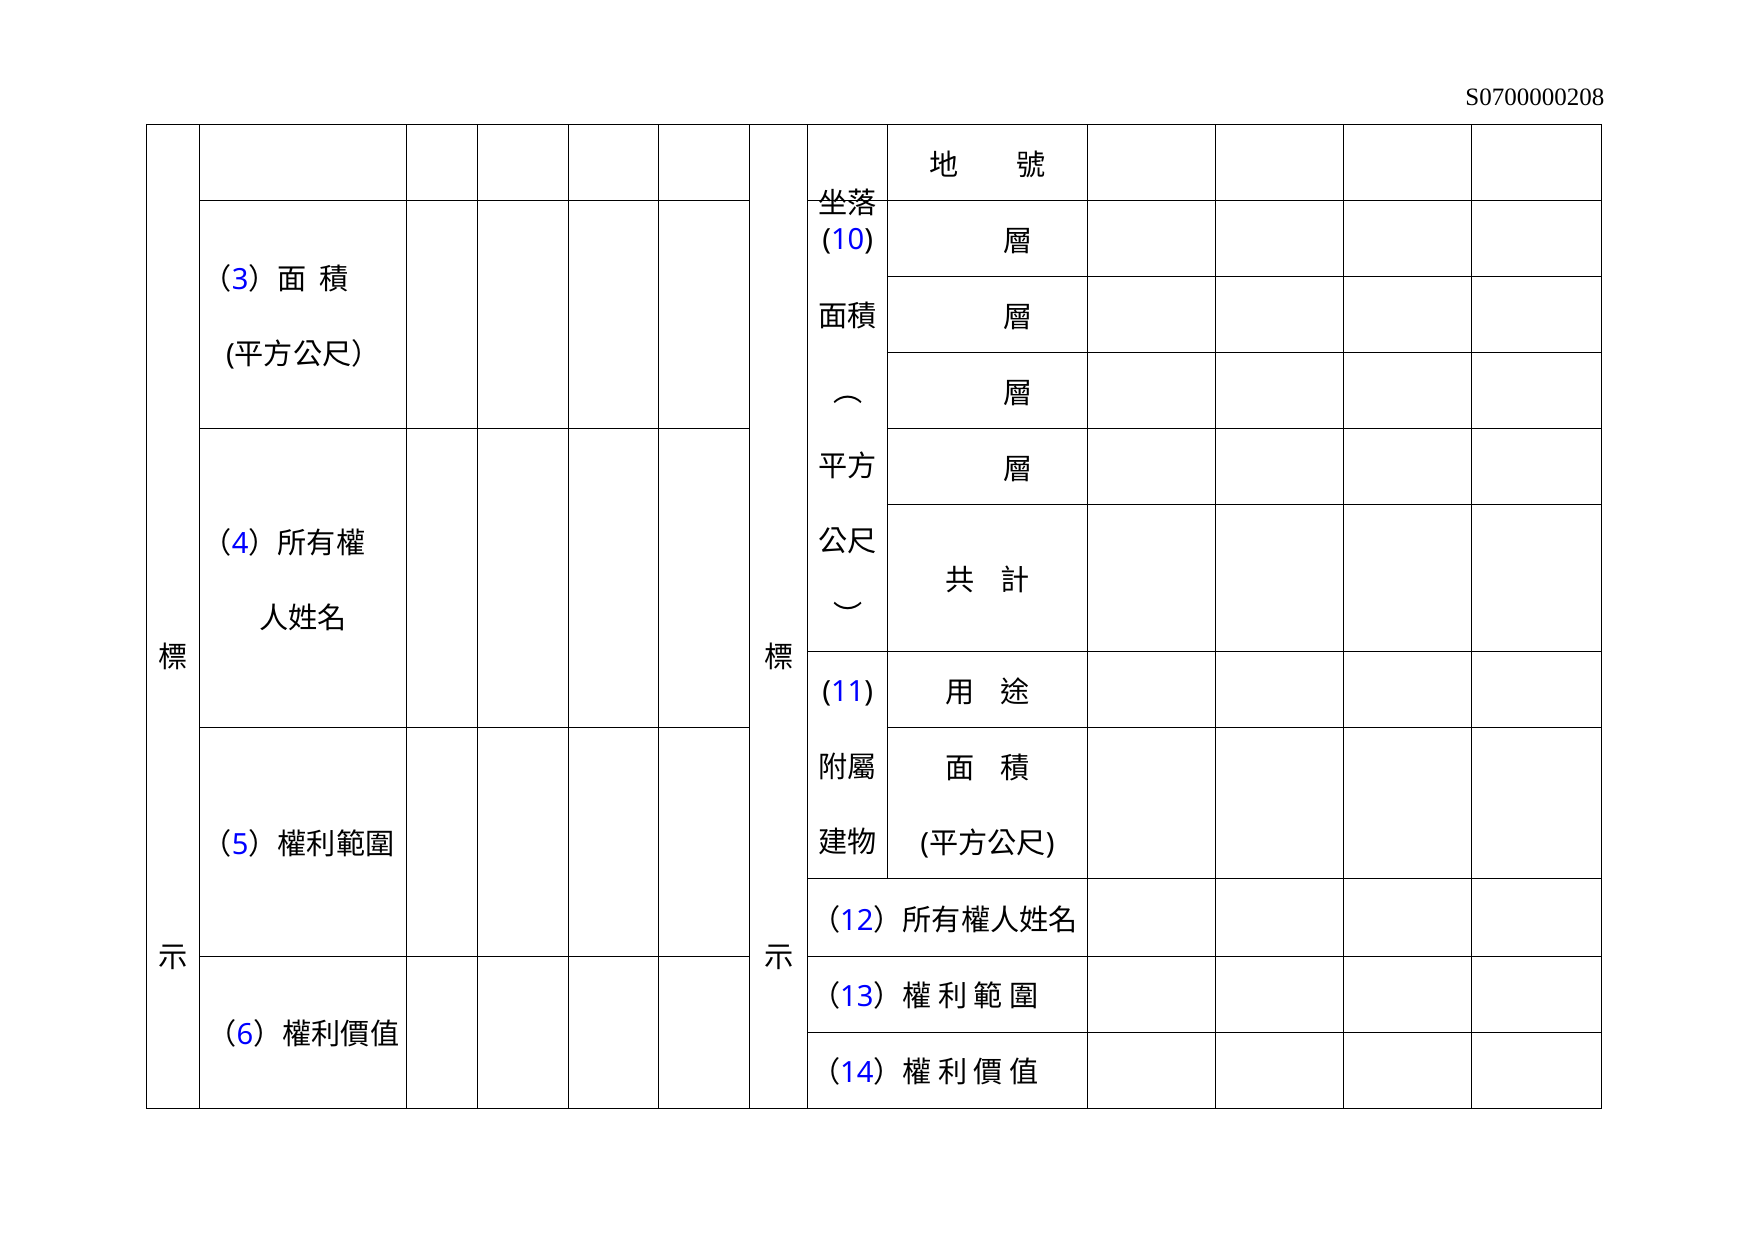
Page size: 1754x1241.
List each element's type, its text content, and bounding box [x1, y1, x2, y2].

table_cell [659, 728, 749, 956]
table_cell [1472, 879, 1601, 956]
table_cell （3）面 積 (平方公尺） [200, 201, 406, 428]
table_cell [1216, 1033, 1343, 1108]
table_cell 共 計 [888, 505, 1087, 651]
table_cell [1344, 879, 1471, 956]
table_cell [1088, 429, 1215, 504]
table_cell [478, 125, 568, 200]
table_cell [1344, 957, 1471, 1032]
table_cell [1088, 1033, 1215, 1108]
table_cell [1216, 728, 1343, 878]
table_cell （4）所有權 人姓名 [200, 429, 406, 727]
table_cell [1088, 505, 1215, 651]
table_cell 地 號 [888, 125, 1087, 200]
table_cell [407, 728, 477, 956]
table_cell （12）所有權人姓名 [808, 879, 1087, 956]
table_cell [1216, 879, 1343, 956]
table_cell [1088, 125, 1215, 200]
table_cell [1344, 353, 1471, 428]
table_cell [407, 429, 477, 727]
table_cell [1344, 505, 1471, 651]
table_cell [1088, 728, 1215, 878]
table_cell [1472, 652, 1601, 727]
table_cell [1472, 277, 1601, 352]
table_cell 層 [888, 353, 1087, 428]
table_cell [407, 201, 477, 428]
table_cell [1344, 277, 1471, 352]
table_cell [478, 201, 568, 428]
table_cell [478, 429, 568, 727]
table_cell 層 [888, 201, 1087, 276]
table_cell [659, 201, 749, 428]
table_cell （5）權利範圍 [200, 728, 406, 956]
table_cell [1344, 201, 1471, 276]
table_cell [1216, 125, 1343, 200]
table_cell [1472, 201, 1601, 276]
table_cell [1088, 957, 1215, 1032]
table_cell [1216, 957, 1343, 1032]
table_cell [407, 957, 477, 1108]
table_cell （6）權利價值 [200, 957, 406, 1108]
table_cell 標 示 [750, 125, 807, 1108]
table_cell [1344, 429, 1471, 504]
table_cell [1344, 652, 1471, 727]
table_cell [1216, 353, 1343, 428]
table_cell [659, 429, 749, 727]
table_cell [1344, 125, 1471, 200]
table_cell [1472, 125, 1601, 200]
table_cell [1472, 353, 1601, 428]
table_cell 面 積 (平方公尺) [888, 728, 1087, 878]
table_cell [1088, 879, 1215, 956]
table_cell 層 [888, 277, 1087, 352]
table_cell (10) 面積 ︵ 平方 公尺 ︶ [808, 201, 887, 651]
table_cell [1472, 429, 1601, 504]
table_cell [1472, 505, 1601, 651]
table_cell [1216, 277, 1343, 352]
table_cell [1088, 277, 1215, 352]
table_cell [478, 957, 568, 1108]
table_cell [1216, 429, 1343, 504]
table_cell （14）權 利 價 值 [808, 1033, 1087, 1108]
table_cell （13）權 利 範 圍 [808, 957, 1087, 1032]
table_cell [1472, 957, 1601, 1032]
table_cell [569, 125, 658, 200]
table_cell [1344, 728, 1471, 878]
table_cell [659, 957, 749, 1108]
table_cell [1088, 652, 1215, 727]
table_cell [478, 728, 568, 956]
table_cell [569, 957, 658, 1108]
table_cell [1472, 1033, 1601, 1108]
table_cell [200, 125, 406, 200]
table_cell [569, 728, 658, 956]
table_cell [1216, 652, 1343, 727]
table_cell (9) 建物 坐落 [808, 125, 887, 200]
table_cell [1472, 728, 1601, 878]
table_cell [569, 201, 658, 428]
table_cell (11)附屬 建物 [808, 652, 887, 878]
table_cell 用 途 [888, 652, 1087, 727]
table_cell [1088, 353, 1215, 428]
table_cell [1216, 201, 1343, 276]
table_cell [659, 125, 749, 200]
table_cell [1088, 201, 1215, 276]
table_cell 標 示 [147, 125, 199, 1108]
table_cell [1344, 1033, 1471, 1108]
table_cell [569, 429, 658, 727]
table_cell [1216, 505, 1343, 651]
table_cell [407, 125, 477, 200]
table_cell 層 [888, 429, 1087, 504]
